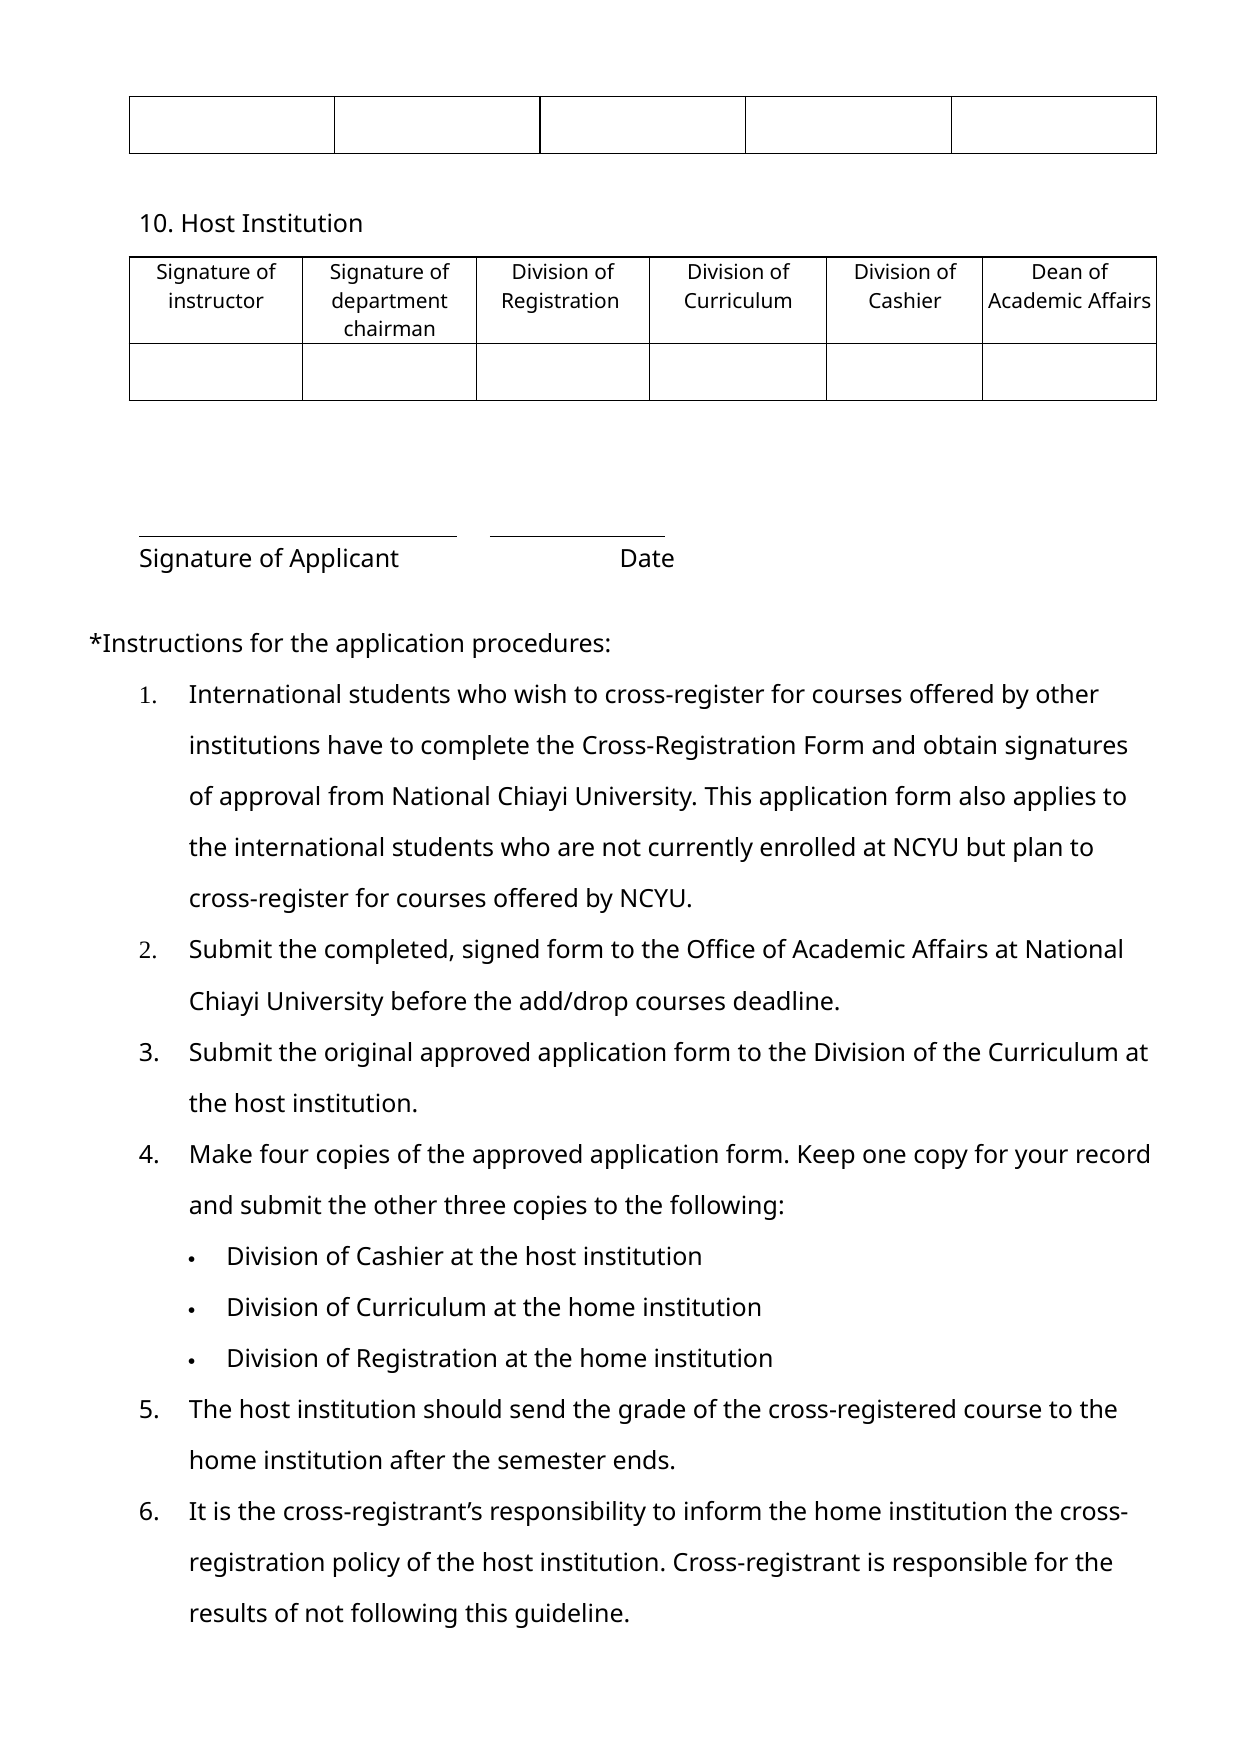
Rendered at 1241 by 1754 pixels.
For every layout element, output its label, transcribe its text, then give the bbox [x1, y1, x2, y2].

table_cell [952, 97, 1156, 153]
table_header Division of Cashier [827, 258, 982, 343]
text 10. Host Institution [89, 205, 1157, 239]
table_cell [827, 344, 982, 400]
list The host institution should send the grade of the cross-registered course to the home institution after the semester ends. [139, 1391, 1157, 1477]
list Division of Cashier at the host institution [189, 1238, 1157, 1272]
table_cell [303, 344, 476, 400]
table_cell [746, 97, 951, 153]
list Make four copies of the approved application form. Keep one copy for your record and submit the other three copies to the following: [139, 1136, 1157, 1221]
table_header Division of Curriculum [650, 258, 826, 343]
table_cell [130, 97, 334, 153]
list Division of Registration at the home institution [189, 1340, 1157, 1374]
list International students who wish to cross-register for courses offered by other institutions have to complete the Cross-Registration Form and obtain signatures of approval from National Chiayi University. This application form also applies to the international students who are not currently enrolled at NCYU but plan to cross-register for courses offered by NCYU. [139, 677, 1157, 915]
text *Instructions for the application procedures: [89, 626, 1157, 660]
table_header Division of Registration [477, 258, 649, 343]
table_header Signature of instructor [130, 258, 302, 343]
table_header Dean of Academic Affairs [983, 258, 1156, 343]
table_cell [650, 344, 826, 400]
text Signature of Applicant Date [139, 541, 1157, 575]
list Submit the original approved application form to the Division of the Curriculum at the host institution. [139, 1034, 1157, 1119]
table_cell [477, 344, 649, 400]
list Submit the completed, signed form to the Office of Academic Affairs at National Chiayi University before the add/drop courses deadline. [139, 932, 1157, 1017]
list Division of Curriculum at the home institution [189, 1289, 1157, 1323]
table_cell [541, 97, 745, 153]
table_header Signature of department chairman [303, 258, 476, 343]
table_cell [130, 344, 302, 400]
table_cell [335, 97, 539, 153]
list It is the cross-registrant’s responsibility to inform the home institution the cross-registration policy of the host institution. Cross-registrant is responsible for the results of not following this guideline. [139, 1493, 1157, 1630]
table_cell [983, 344, 1156, 400]
